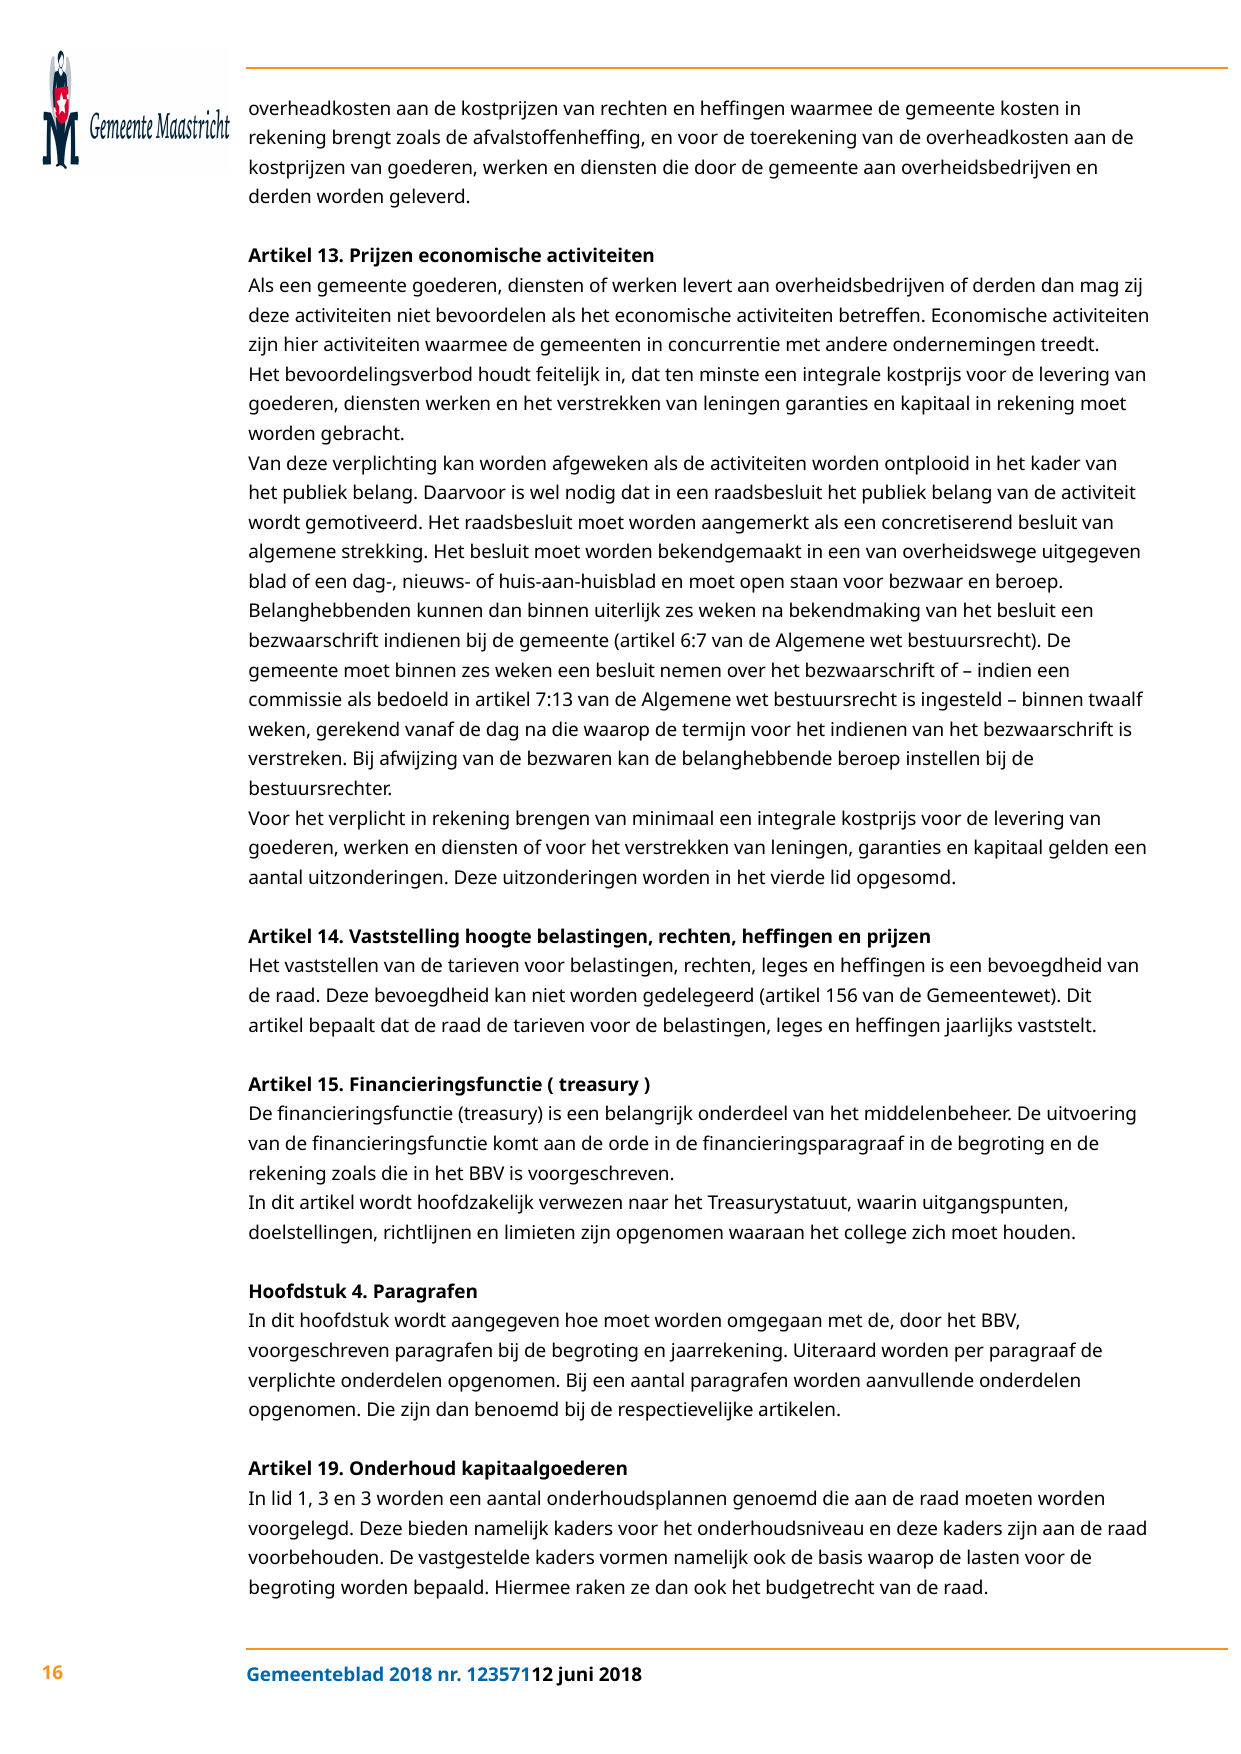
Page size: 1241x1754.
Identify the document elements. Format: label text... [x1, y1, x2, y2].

text In dit artikel wordt hoofdzakelijk verwezen naar het Treasurystatuut, waarin uitgangspunten, doelstellingen, richtlijnen en limieten zijn opgenomen waaraan het college zich moet houden. [248, 1189, 1152, 1245]
text Artikel 15. Financieringsfunctie ( treasury ) [248, 1071, 1152, 1097]
text Het bevoordelingsverbod houdt feitelijk in, dat ten minste een integrale kostprijs voor de levering van goederen, diensten werken en het verstrekken van leningen garanties en kapitaal in rekening moet worden gebracht. [248, 361, 1152, 446]
text overheadkosten aan de kostprijzen van rechten en heffingen waarmee de gemeente kosten in rekening brengt zoals de afvalstoffenheffing, en voor de toerekening van de overheadkosten aan de kostprijzen van goederen, werken en diensten die door de gemeente aan overheidsbedrijven en derden worden geleverd. [248, 95, 1152, 209]
text In dit hoofdstuk wordt aangegeven hoe moet worden omgegaan met de, door het BBV, voorgeschreven paragrafen bij de begroting en jaarrekening. Uiteraard worden per paragraaf de verplichte onderdelen opgenomen. Bij een aantal paragrafen worden aanvullende onderdelen opgenomen. Die zijn dan benoemd bij de respectievelijke artikelen. [248, 1308, 1152, 1422]
text Artikel 19. Onderhoud kapitaalgoederen [248, 1456, 1152, 1481]
text Van deze verplichting kan worden afgeweken als de activiteiten worden ontplooid in het kader van het publiek belang. Daarvoor is wel nodig dat in een raadsbesluit het publiek belang van de activiteit wordt gemotiveerd. Het raadsbesluit moet worden aangemerkt als een concretiserend besluit van algemene strekking. Het besluit moet worden bekendgemaakt in een van overheidswege uitgegeven blad of een dag-, nieuws- of huis-aan-huisblad en moet open staan voor bezwaar en beroep. Belanghebbenden kunnen dan binnen uiterlijk zes weken na bekendmaking van het besluit een bezwaarschrift indienen bij de gemeente (artikel 6:7 van de Algemene wet bestuursrecht). De gemeente moet binnen zes weken een besluit nemen over het bezwaarschrift of – indien een commissie als bedoeld in artikel 7:13 van de Algemene wet bestuursrecht is ingesteld – binnen twaalf weken, gerekend vanaf de dag na die waarop de termijn voor het indienen van het bezwaarschrift is verstreken. Bij afwijzing van de bezwaren kan de belanghebbende beroep instellen bij de bestuursrechter. [248, 450, 1152, 801]
text Het vaststellen van de tarieven voor belastingen, rechten, leges en heffingen is een bevoegdheid van de raad. Deze bevoegdheid kan niet worden gedelegeerd (artikel 156 van de Gemeentewet). Dit artikel bepaalt dat de raad de tarieven voor de belastingen, leges en heffingen jaarlijks vaststelt. [248, 953, 1152, 1038]
text De financieringsfunctie (treasury) is een belangrijk onderdeel van het middelenbeheer. De uitvoering van de financieringsfunctie komt aan de orde in de financieringsparagraaf in de begroting en de rekening zoals die in het BBV is voorgeschreven. [248, 1101, 1152, 1186]
text Voor het verplicht in rekening brengen van minimaal een integrale kostprijs voor de levering van goederen, werken en diensten of voor het verstrekken van leningen, garanties en kapitaal gelden een aantal uitzonderingen. Deze uitzonderingen worden in het vierde lid opgesomd. [248, 805, 1152, 890]
text Artikel 14. Vaststelling hoogte belastingen, rechten, heffingen en prijzen [248, 923, 1152, 949]
text Als een gemeente goederen, diensten of werken levert aan overheidsbedrijven of derden dan mag zij deze activiteiten niet bevoordelen als het economische activiteiten betreffen. Economische activiteiten zijn hier activiteiten waarmee de gemeenten in concurrentie met andere ondernemingen treedt. [248, 272, 1152, 357]
text Hoofdstuk 4. Paragrafen [248, 1278, 1152, 1304]
text In lid 1, 3 en 3 worden een aantal onderhoudsplannen genoemd die aan de raad moeten worden voorgelegd. Deze bieden namelijk kaders voor het onderhoudsniveau en deze kaders zijn aan de raad voorbehouden. De vastgestelde kaders vormen namelijk ook de basis waarop de lasten voor de begroting worden bepaald. Hiermee raken ze dan ook het budgetrecht van de raad. [248, 1485, 1152, 1600]
text Artikel 13. Prijzen economische activiteiten [248, 243, 1152, 268]
picture [41, 47, 231, 172]
